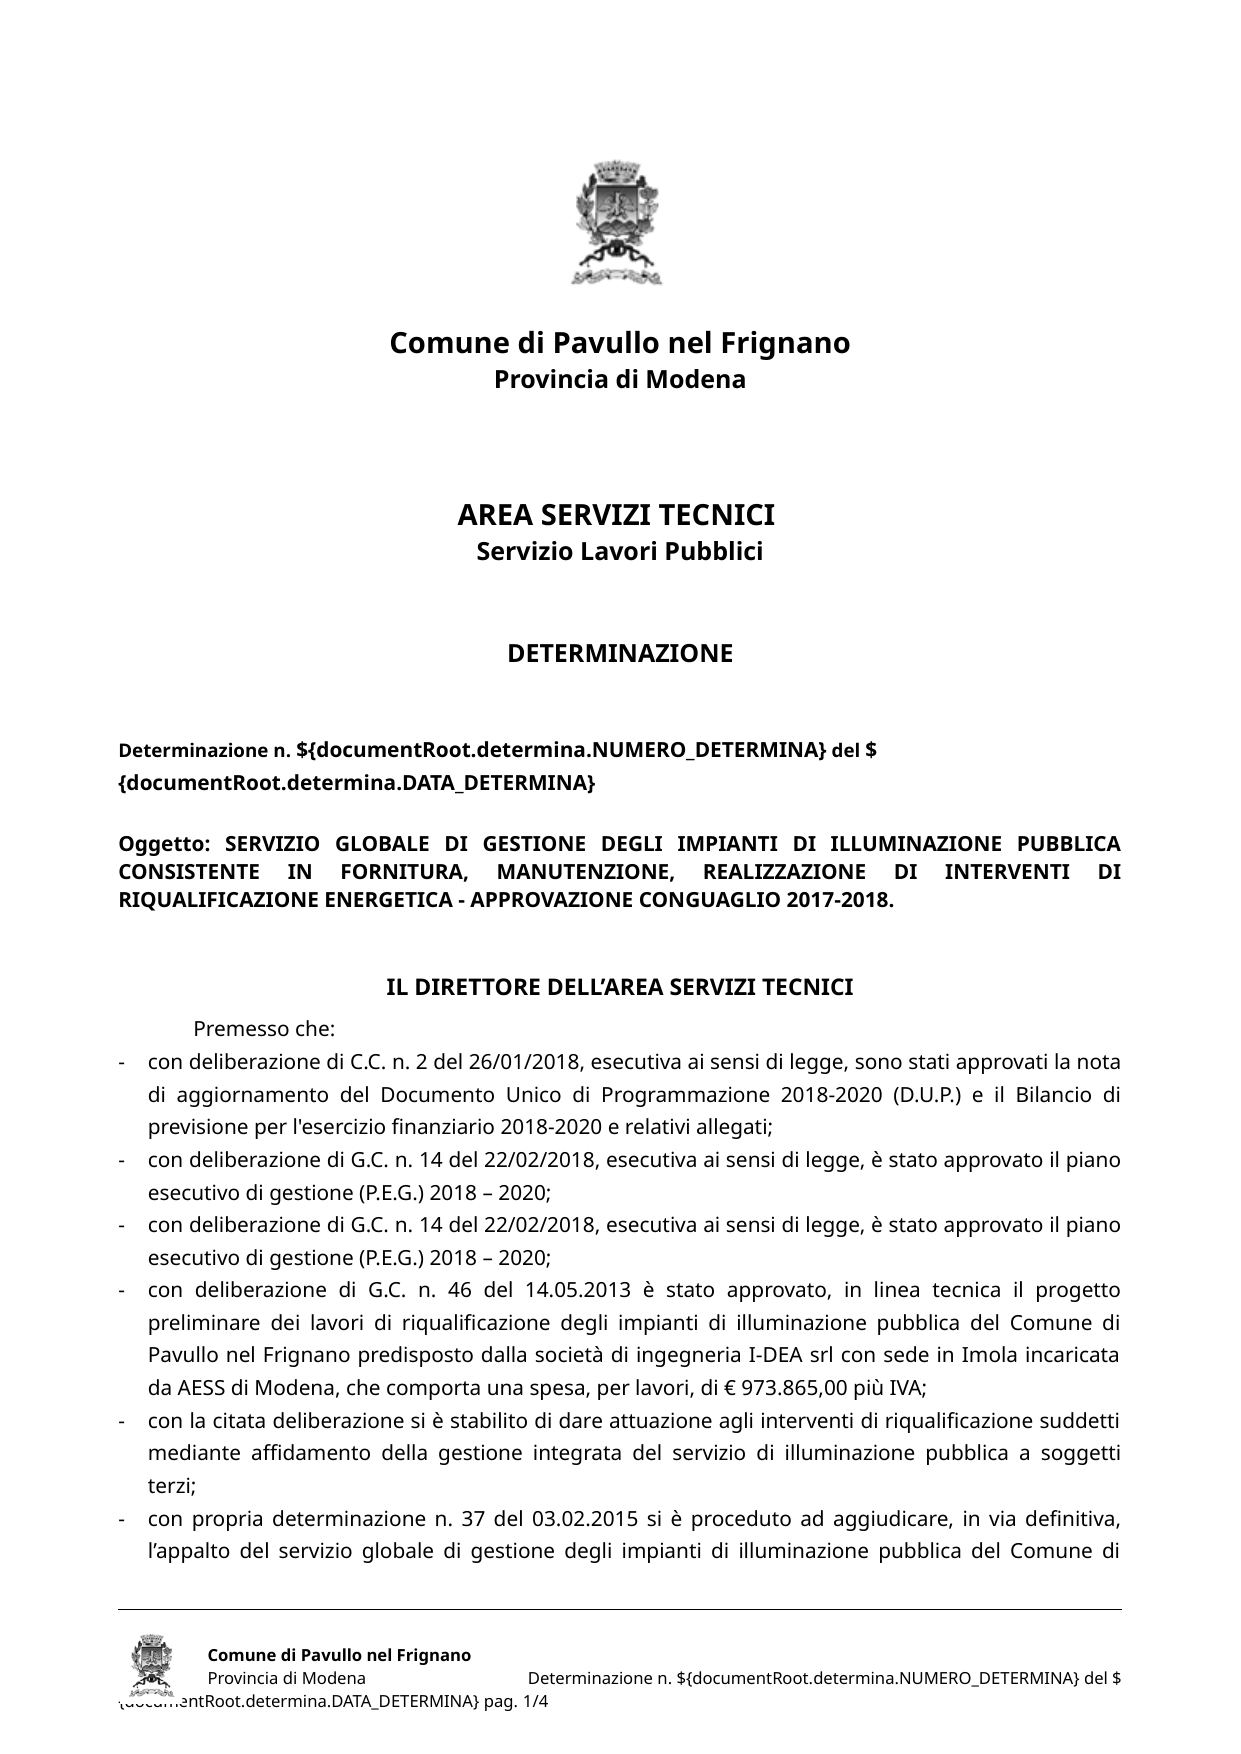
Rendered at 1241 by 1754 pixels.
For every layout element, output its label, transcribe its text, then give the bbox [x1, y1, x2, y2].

list con propria determinazione n. 37 del 03.02.2015 si è proceduto ad aggiudicare, in via definitiva, l’appalto del servizio globale di gestione degli impianti di illuminazione pubblica del Comune di [118, 1504, 1122, 1565]
text Premesso che: [118, 1014, 1122, 1043]
text AREA SERVIZI TECNICI [118, 494, 1122, 533]
list con deliberazione di C.C. n. 2 del 26/01/2018, esecutiva ai sensi di legge, sono stati approvati la nota di aggiornamento del Documento Unico di Programmazione 2018-2020 (D.U.P.) e il Bilancio di previsione per l'esercizio finanziario 2018-2020 e relativi allegati; [118, 1047, 1122, 1141]
text IL DIRETTORE DELL’AREA SERVIZI TECNICI [118, 971, 1122, 1002]
text DETERMINAZIONE [118, 636, 1122, 670]
list con deliberazione di G.C. n. 14 del 22/02/2018, esecutiva ai sensi di legge, è stato approvato il piano esecutivo di gestione (P.E.G.) 2018 – 2020; [118, 1210, 1122, 1271]
text Determinazione n. ${documentRoot.determina.NUMERO_DETERMINA} del ${documentRoot.determina.DATA_DETERMINA} [118, 735, 1122, 796]
list con deliberazione di G.C. n. 46 del 14.05.2013 è stato approvato, in linea tecnica il progetto preliminare dei lavori di riqualificazione degli impianti di illuminazione pubblica del Comune di Pavullo nel Frignano predisposto dalla società di ingegneria I-DEA srl con sede in Imola incaricata da AESS di Modena, che comporta una spesa, per lavori, di € 973.865,00 più IVA; [118, 1275, 1122, 1402]
list con la citata deliberazione si è stabilito di dare attuazione agli interventi di riqualificazione suddetti mediante affidamento della gestione integrata del servizio di illuminazione pubblica a soggetti terzi; [118, 1406, 1122, 1499]
text Servizio Lavori Pubblici [118, 533, 1122, 568]
picture [546, 152, 695, 289]
list con deliberazione di G.C. n. 14 del 22/02/2018, esecutiva ai sensi di legge, è stato approvato il piano esecutivo di gestione (P.E.G.) 2018 – 2020; [118, 1145, 1122, 1206]
picture [120, 1631, 183, 1704]
text Oggetto: SERVIZIO GLOBALE DI GESTIONE DEGLI IMPIANTI DI ILLUMINAZIONE PUBBLICA CONSISTENTE IN FORNITURA, MANUTENZIONE, REALIZZAZIONE DI INTERVENTI DI RIQUALIFICAZIONE ENERGETICA - APPROVAZIONE CONGUAGLIO 2017-2018. [118, 829, 1122, 914]
